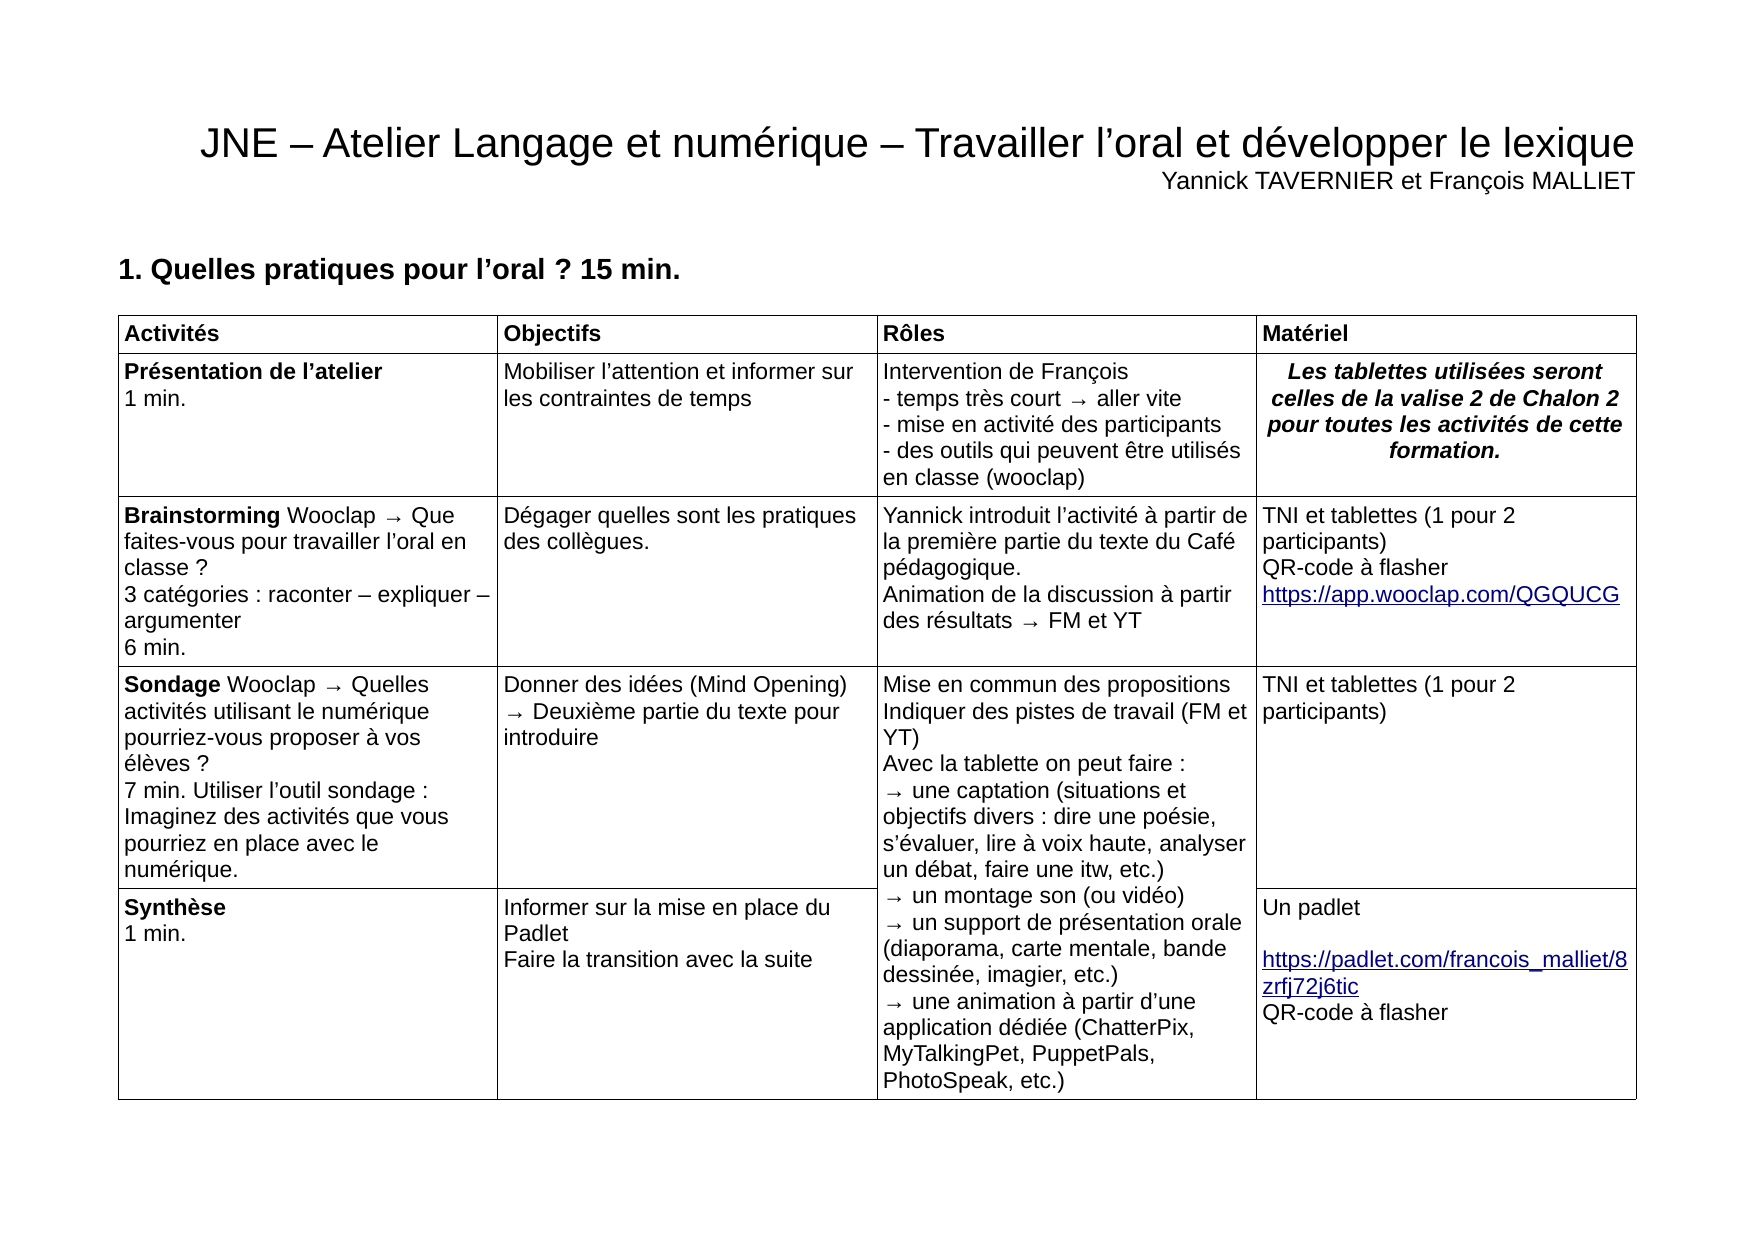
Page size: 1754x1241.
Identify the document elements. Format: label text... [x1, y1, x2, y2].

table_cell Informer sur la mise en place du Padlet Faire la transition avec la suite [498, 889, 877, 1099]
table_cell Yannick introduit l’activité à partir de la première partie du texte du Café pédagogique. Animation de la discussion à partir des résultats → FM et YT [878, 497, 1256, 666]
table_header Activités [119, 316, 497, 352]
table_header Matériel [1257, 316, 1636, 352]
text JNE – Atelier Langage et numérique – Travailler l’oral et développer le lexique [118, 118, 1636, 166]
table_cell Dégager quelles sont les pratiques des collègues. [498, 497, 877, 666]
table_cell TNI et tablettes (1 pour 2 participants) QR-code à flasher https://app.wooclap.com/QGQUCG [1257, 497, 1636, 666]
table_cell Synthèse 1 min. [119, 889, 497, 1099]
table_cell Mobiliser l’attention et informer sur les contraintes de temps [498, 354, 877, 496]
table_cell Les tablettes utilisées seront celles de la valise 2 de Chalon 2 pour toutes les activités de cette formation. [1257, 354, 1636, 496]
table_cell Brainstorming Wooclap → Que faites-vous pour travailler l’oral en classe ? 3 catégories : raconter – expliquer – argumenter 6 min. [119, 497, 497, 666]
table_cell Intervention de François - temps très court → aller vite - mise en activité des participants - des outils qui peuvent être utilisés en classe (wooclap) [878, 354, 1256, 496]
table_header Rôles [878, 316, 1256, 352]
table_header Objectifs [498, 316, 877, 352]
text 1. Quelles pratiques pour l’oral ? 15 min. [118, 252, 1636, 286]
table_cell TNI et tablettes (1 pour 2 participants) [1257, 667, 1636, 888]
table_cell Un padlet https://padlet.com/francois_malliet/8zrfj72j6tic QR-code à flasher [1257, 889, 1636, 1099]
table_cell Donner des idées (Mind Opening) → Deuxième partie du texte pour introduire [498, 667, 877, 888]
table_cell Sondage Wooclap → Quelles activités utilisant le numérique pourriez-vous proposer à vos élèves ? 7 min. Utiliser l’outil sondage : Imaginez des activités que vous pourriez en place avec le numérique. [119, 667, 497, 888]
text Yannick TAVERNIER et François MALLIET [118, 166, 1636, 195]
table_cell Présentation de l’atelier 1 min. [119, 354, 497, 496]
table_cell Mise en commun des propositions Indiquer des pistes de travail (FM et YT) Avec la tablette on peut faire : → une captation (situations et objectifs divers : dire une poésie, s’évaluer, lire à voix haute, analyser un débat, faire une itw, etc.) → un montage son (ou vidéo) → un support de présentation orale (diaporama, carte mentale, bande dessinée, imagier, etc.) → une animation à partir d’une application dédiée (ChatterPix, MyTalkingPet, PuppetPals, PhotoSpeak, etc.) [878, 667, 1256, 1099]
